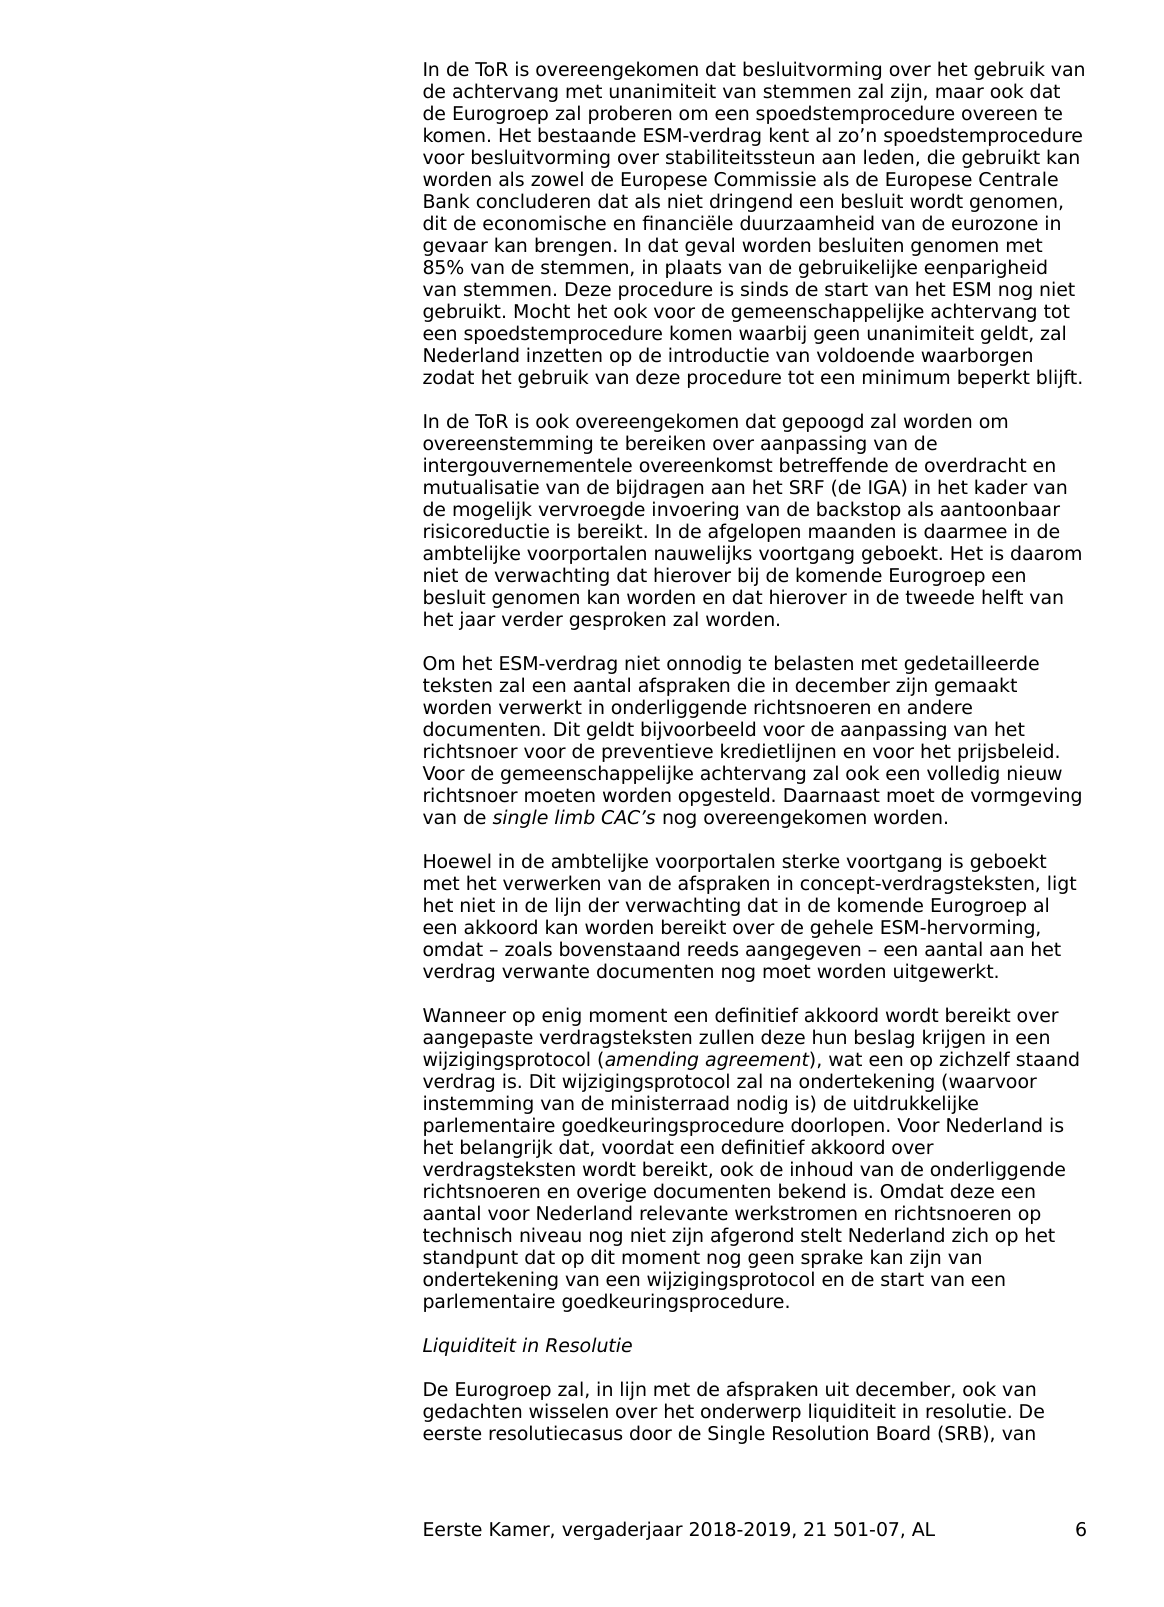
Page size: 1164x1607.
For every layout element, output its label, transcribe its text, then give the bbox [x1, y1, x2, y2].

subtitle Liquiditeit in Resolutie [422, 1335, 1087, 1357]
text Om het ESM-verdrag niet onnodig te belasten met gedetailleerde teksten zal een aantal afspraken die in december zijn gemaakt worden verwerkt in onderliggende richtsnoeren en andere documenten. Dit geldt bijvoorbeeld voor de aanpassing van het richtsnoer voor de preventieve kredietlijnen en voor het prijsbeleid. Voor de gemeenschappelijke achtervang zal ook een volledig nieuw richtsnoer moeten worden opgesteld. Daarnaast moet de vormgeving van de single limb CAC’s nog overeengekomen worden. [422, 653, 1087, 829]
text De Eurogroep zal, in lijn met de afspraken uit december, ook van gedachten wisselen over het onderwerp liquiditeit in resolutie. De eerste resolutiecasus door de Single Resolution Board (SRB), van [422, 1379, 1087, 1445]
text Wanneer op enig moment een definitief akkoord wordt bereikt over aangepaste verdragsteksten zullen deze hun beslag krijgen in een wijzigingsprotocol (amending agreement), wat een op zichzelf staand verdrag is. Dit wijzigingsprotocol zal na ondertekening (waarvoor instemming van de ministerraad nodig is) de uitdrukkelijke parlementaire goedkeuringsprocedure doorlopen. Voor Nederland is het belangrijk dat, voordat een definitief akkoord over verdragsteksten wordt bereikt, ook de inhoud van de onderliggende richtsnoeren en overige documenten bekend is. Omdat deze een aantal voor Nederland relevante werkstromen en richtsnoeren op technisch niveau nog niet zijn afgerond stelt Nederland zich op het standpunt dat op dit moment nog geen sprake kan zijn van ondertekening van een wijzigingsprotocol en de start van een parlementaire goedkeuringsprocedure. [422, 1005, 1087, 1313]
text In de ToR is overeengekomen dat besluitvorming over het gebruik van de achtervang met unanimiteit van stemmen zal zijn, maar ook dat de Eurogroep zal proberen om een spoedstemprocedure overeen te komen. Het bestaande ESM-verdrag kent al zo’n spoedstemprocedure voor besluitvorming over stabiliteitssteun aan leden, die gebruikt kan worden als zowel de Europese Commissie als de Europese Centrale Bank concluderen dat als niet dringend een besluit wordt genomen, dit de economische en financiële duurzaamheid van de eurozone in gevaar kan brengen. In dat geval worden besluiten genomen met 85% van de stemmen, in plaats van de gebruikelijke eenparigheid van stemmen. Deze procedure is sinds de start van het ESM nog niet gebruikt. Mocht het ook voor de gemeenschappelijke achtervang tot een spoedstemprocedure komen waarbij geen unanimiteit geldt, zal Nederland inzetten op de introductie van voldoende waarborgen zodat het gebruik van deze procedure tot een minimum beperkt blijft. [422, 59, 1087, 389]
text In de ToR is ook overeengekomen dat gepoogd zal worden om overeenstemming te bereiken over aanpassing van de intergouvernementele overeenkomst betreffende de overdracht en mutualisatie van de bijdragen aan het SRF (de IGA) in het kader van de mogelijk vervroegde invoering van de backstop als aantoonbaar risicoreductie is bereikt. In de afgelopen maanden is daarmee in de ambtelijke voorportalen nauwelijks voortgang geboekt. Het is daarom niet de verwachting dat hierover bij de komende Eurogroep een besluit genomen kan worden en dat hierover in de tweede helft van het jaar verder gesproken zal worden. [422, 411, 1087, 631]
text Hoewel in de ambtelijke voorportalen sterke voortgang is geboekt met het verwerken van de afspraken in concept-verdragsteksten, ligt het niet in de lijn der verwachting dat in de komende Eurogroep al een akkoord kan worden bereikt over de gehele ESM-hervorming, omdat – zoals bovenstaand reeds aangegeven – een aantal aan het verdrag verwante documenten nog moet worden uitgewerkt. [422, 851, 1087, 983]
